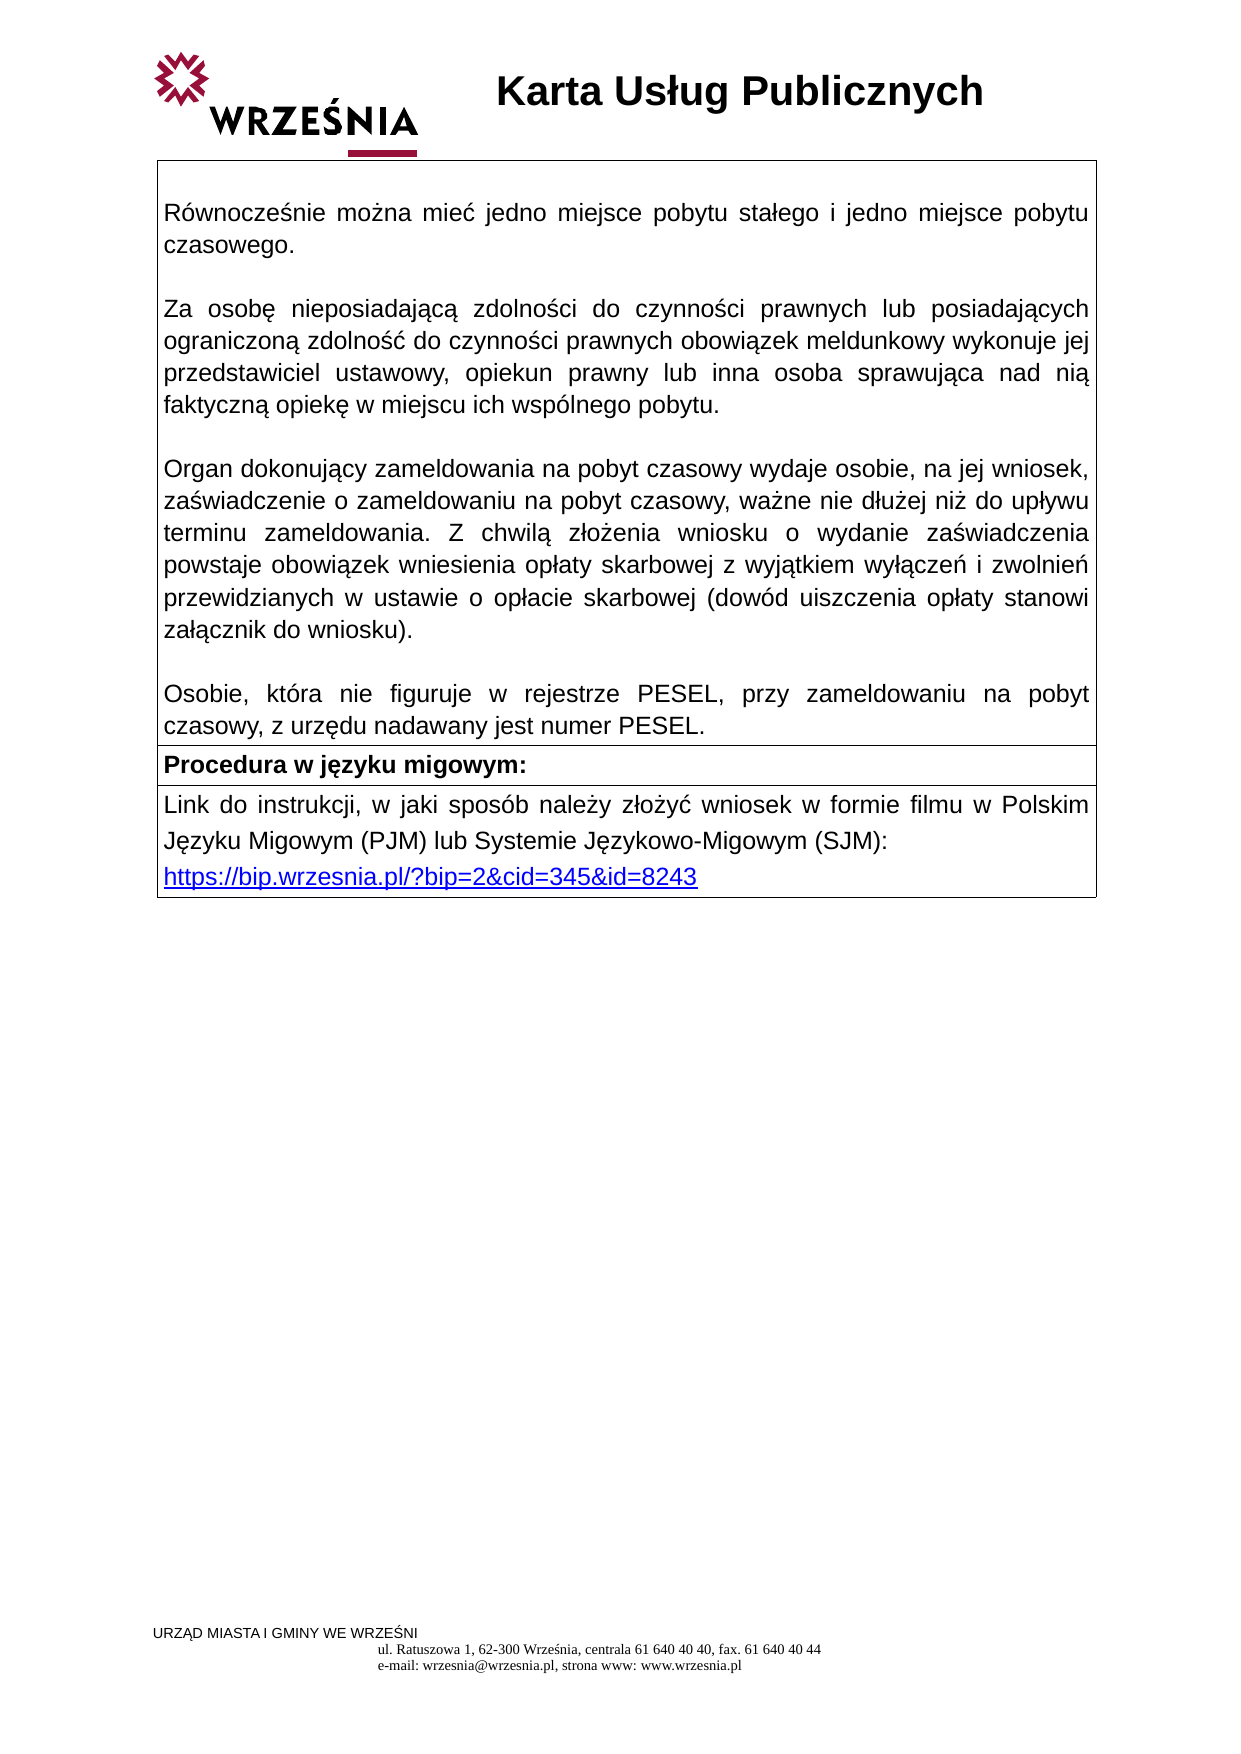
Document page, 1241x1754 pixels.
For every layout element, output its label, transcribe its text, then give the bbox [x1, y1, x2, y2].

table_cell Procedura w języku migowym: [158, 746, 1096, 785]
table_cell Link do instrukcji, w jaki sposób należy złożyć wniosek w formie filmu w Polskim Języku Migowym (PJM) lub Systemie Językowo-Migowym (SJM): https://bip.wrzesnia.pl/?bip=2&cid=345&id=8243 [158, 786, 1096, 897]
table_cell Równocześnie można mieć jedno miejsce pobytu stałego i jedno miejsce pobytu czasowego. Za osobę nieposiadającą zdolności do czynności prawnych lub posiadających ograniczoną zdolność do czynności prawnych obowiązek meldunkowy wykonuje jej przedstawiciel ustawowy, opiekun prawny lub inna osoba sprawująca nad nią faktyczną opiekę w miejscu ich wspólnego pobytu. Organ dokonujący zameldowania na pobyt czasowy wydaje osobie, na jej wniosek, zaświadczenie o zameldowaniu na pobyt czasowy, ważne nie dłużej niż do upływu terminu zameldowania. Z chwilą złożenia wniosku o wydanie zaświadczenia powstaje obowiązek wniesienia opłaty skarbowej z wyjątkiem wyłączeń i zwolnień przewidzianych w ustawie o opłacie skarbowej (dowód uiszczenia opłaty stanowi załącznik do wniosku). Osobie, która nie figuruje w rejestrze PESEL, przy zameldowaniu na pobyt czasowy, z urzędu nadawany jest numer PESEL. [158, 161, 1096, 745]
